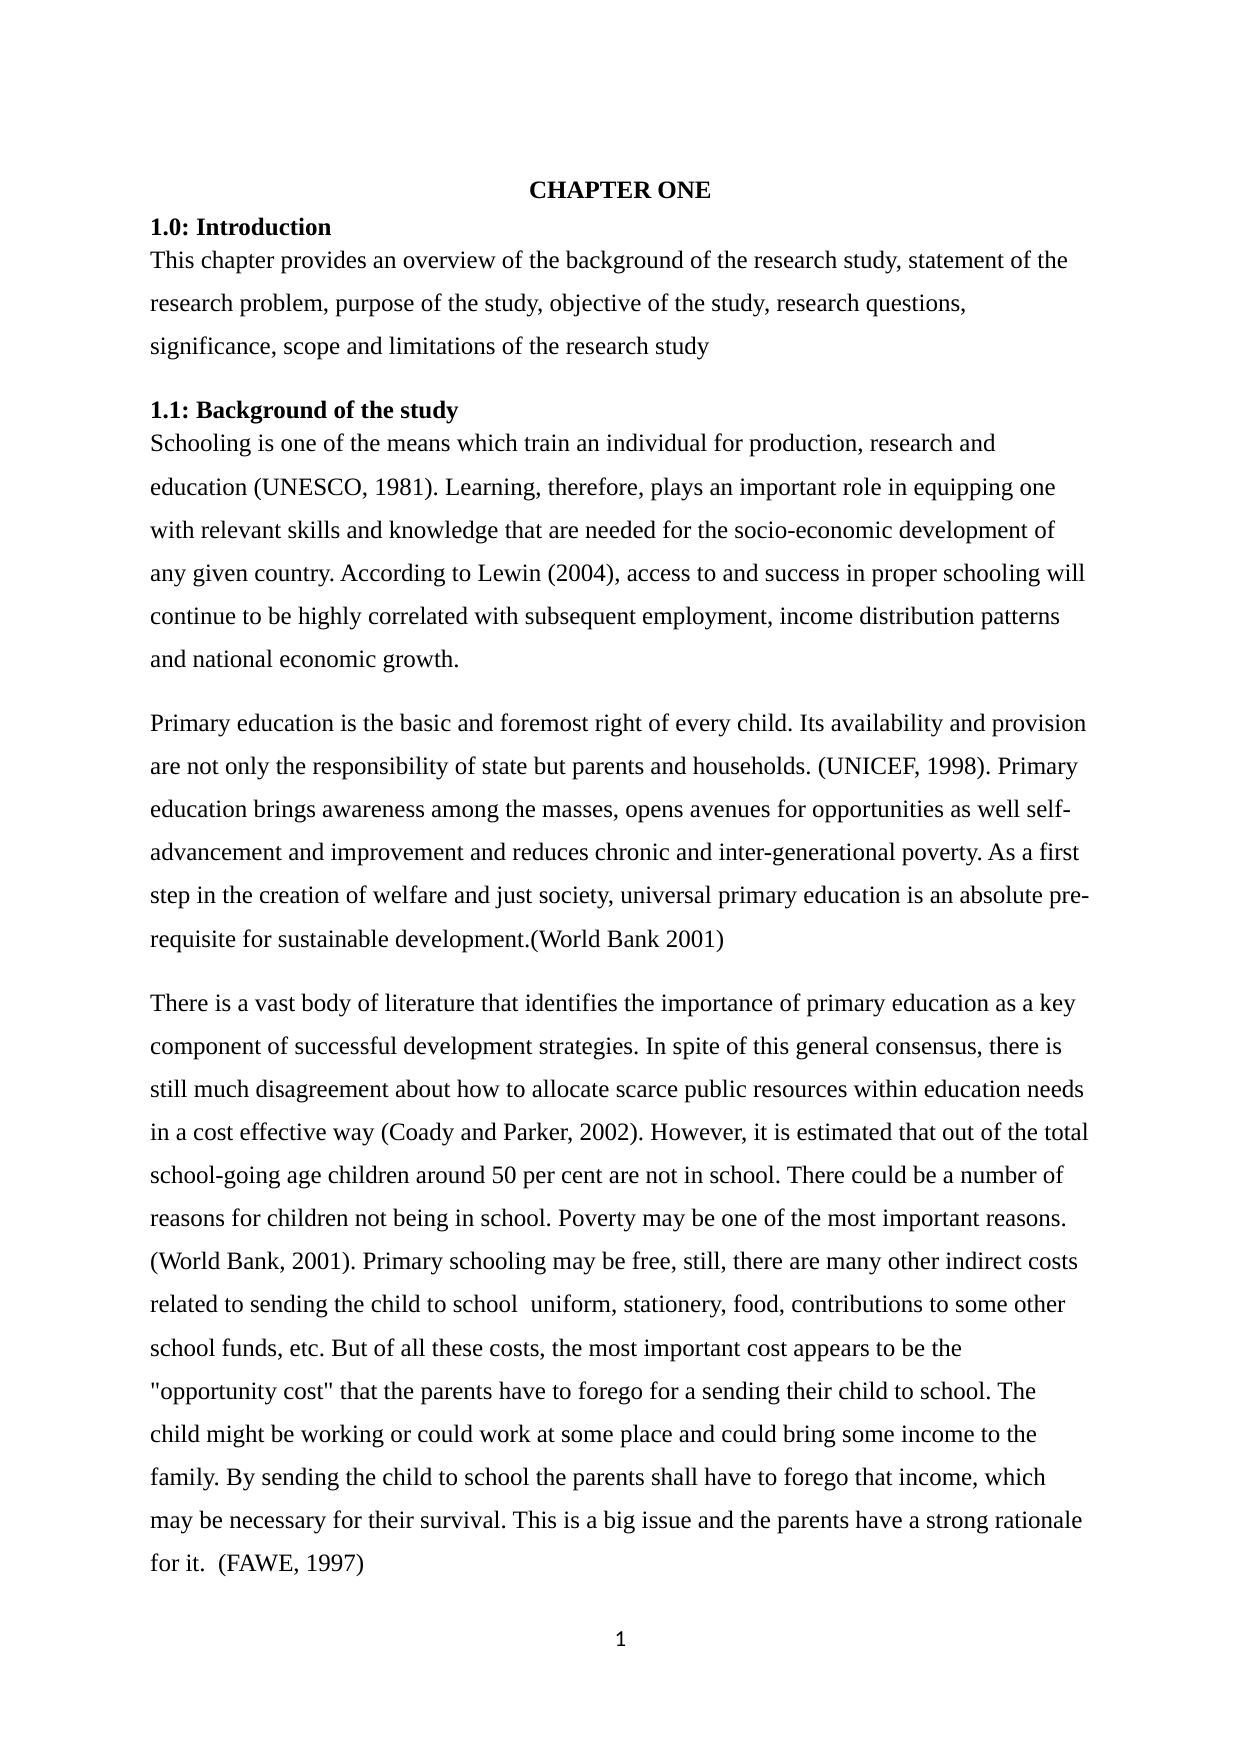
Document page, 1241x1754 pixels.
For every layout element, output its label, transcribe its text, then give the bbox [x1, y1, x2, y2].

text Primary education is the basic and foremost right of every child. Its availability and provision are not only the responsibility of state but parents and households. (UNICEF, 1998). Primary education brings awareness among the masses, opens avenues for opportunities as well self-advancement and improvement and reduces chronic and inter-generational poverty. As a first step in the creation of welfare and just society, universal primary education is an absolute pre-requisite for sustainable development.(World Bank 2001) [150, 708, 1090, 952]
subtitle 1.1: Background of the study [150, 395, 1090, 424]
text This chapter provides an overview of the background of the research study, statement of the research problem, purpose of the study, objective of the study, research questions, significance, scope and limitations of the research study [150, 245, 1090, 360]
text Schooling is one of the means which train an individual for production, research and education (UNESCO, 1981). Learning, therefore, plays an important role in equipping one with relevant skills and knowledge that are needed for the socio-economic development of any given country. According to Lewin (2004), access to and success in proper schooling will continue to be highly correlated with subsequent employment, income distribution patterns and national economic growth. [150, 428, 1090, 673]
subtitle CHAPTER ONE [150, 175, 1090, 204]
subtitle 1.0: Introduction [150, 212, 1090, 241]
text There is a vast body of literature that identifies the importance of primary education as a key component of successful development strategies. In spite of this general consensus, there is still much disagreement about how to allocate scarce public resources within education needs in a cost effective way (Coady and Parker, 2002). However, it is estimated that out of the total school-going age children around 50 per cent are not in school. There could be a number of reasons for children not being in school. Poverty may be one of the most important reasons.(World Bank, 2001). Primary schooling may be free, still, there are many other indirect costs related to sending the child to school ­ uniform, stationery, food, contributions to some other school funds, etc. But of all these costs, the most important cost appears to be the "opportunity cost" that the parents have to forego for a sending their child to school. The child might be working or could work at some place and could bring some income to the family. By sending the child to school the parents shall have to forego that income, which may be necessary for their survival. This is a big issue and the parents have a strong rationale for it. (FAWE, 1997) [150, 988, 1090, 1577]
